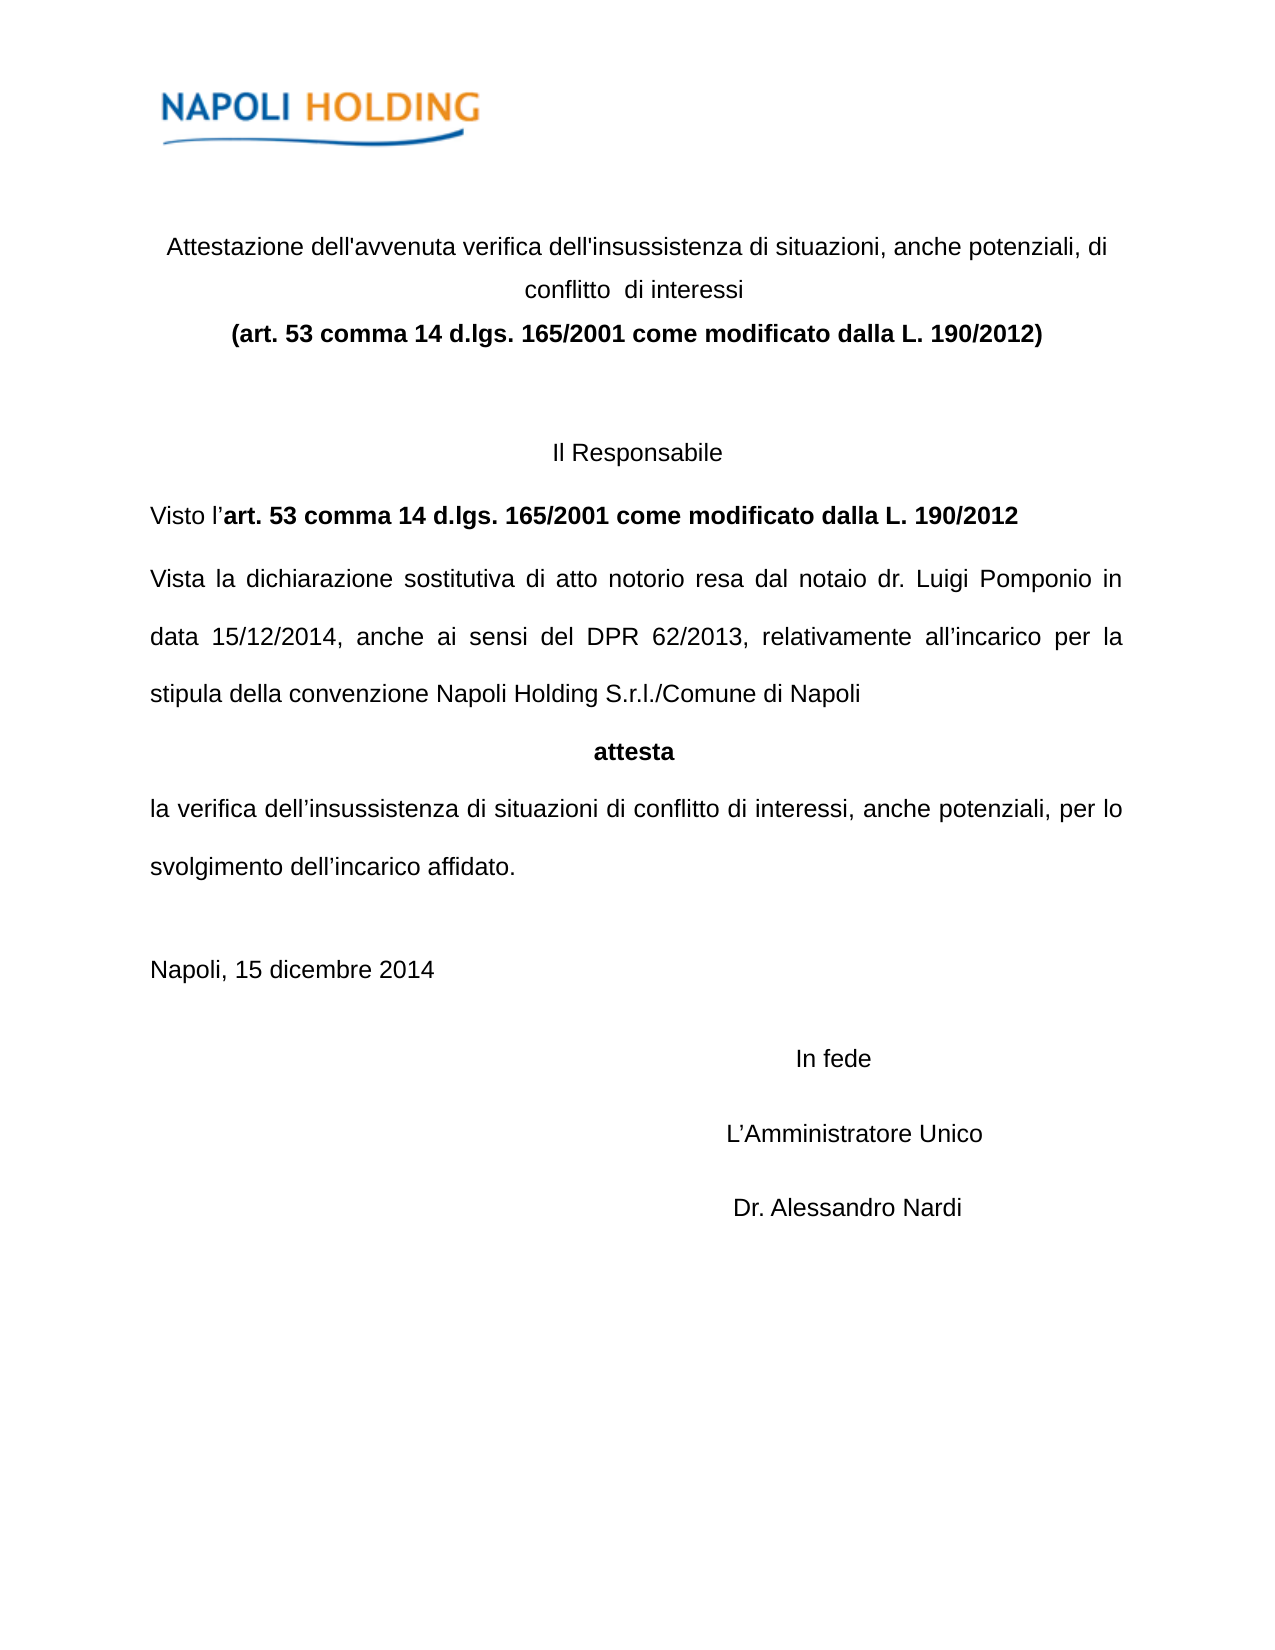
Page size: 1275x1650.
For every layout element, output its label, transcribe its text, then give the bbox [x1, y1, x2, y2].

text la verifica dell’insussistenza di situazioni di conflitto di interessi, anche potenziali, per lo svolgimento dell’incarico affidato. [150, 794, 1125, 880]
text Visto l’art. 53 comma 14 d.lgs. 165/2001 come modificato dalla L. 190/2012 [150, 501, 1125, 530]
text Napoli, 15 dicembre 2014 [150, 955, 1125, 984]
picture [151, 76, 492, 155]
text Vista la dichiarazione sostitutiva di atto notorio resa dal notaio dr. Luigi Pomponio in data 15/12/2014, anche ai sensi del DPR 62/2013, relativamente all’incarico per la stipula della convenzione Napoli Holding S.r.l./Comune di Napoli [150, 564, 1125, 708]
text Il Responsabile [150, 438, 1125, 466]
text attesta [150, 737, 1125, 765]
text In fede [150, 1044, 1125, 1073]
text L’Amministratore Unico [150, 1118, 1125, 1147]
text Dr. Alessandro Nardi [150, 1193, 1125, 1222]
text Attestazione dell'avvenuta verifica dell'insussistenza di situazioni, anche potenziali, di conflitto di interessi (art. 53 comma 14 d.lgs. 165/2001 come modificato dalla L. 190/2012) [150, 232, 1125, 347]
